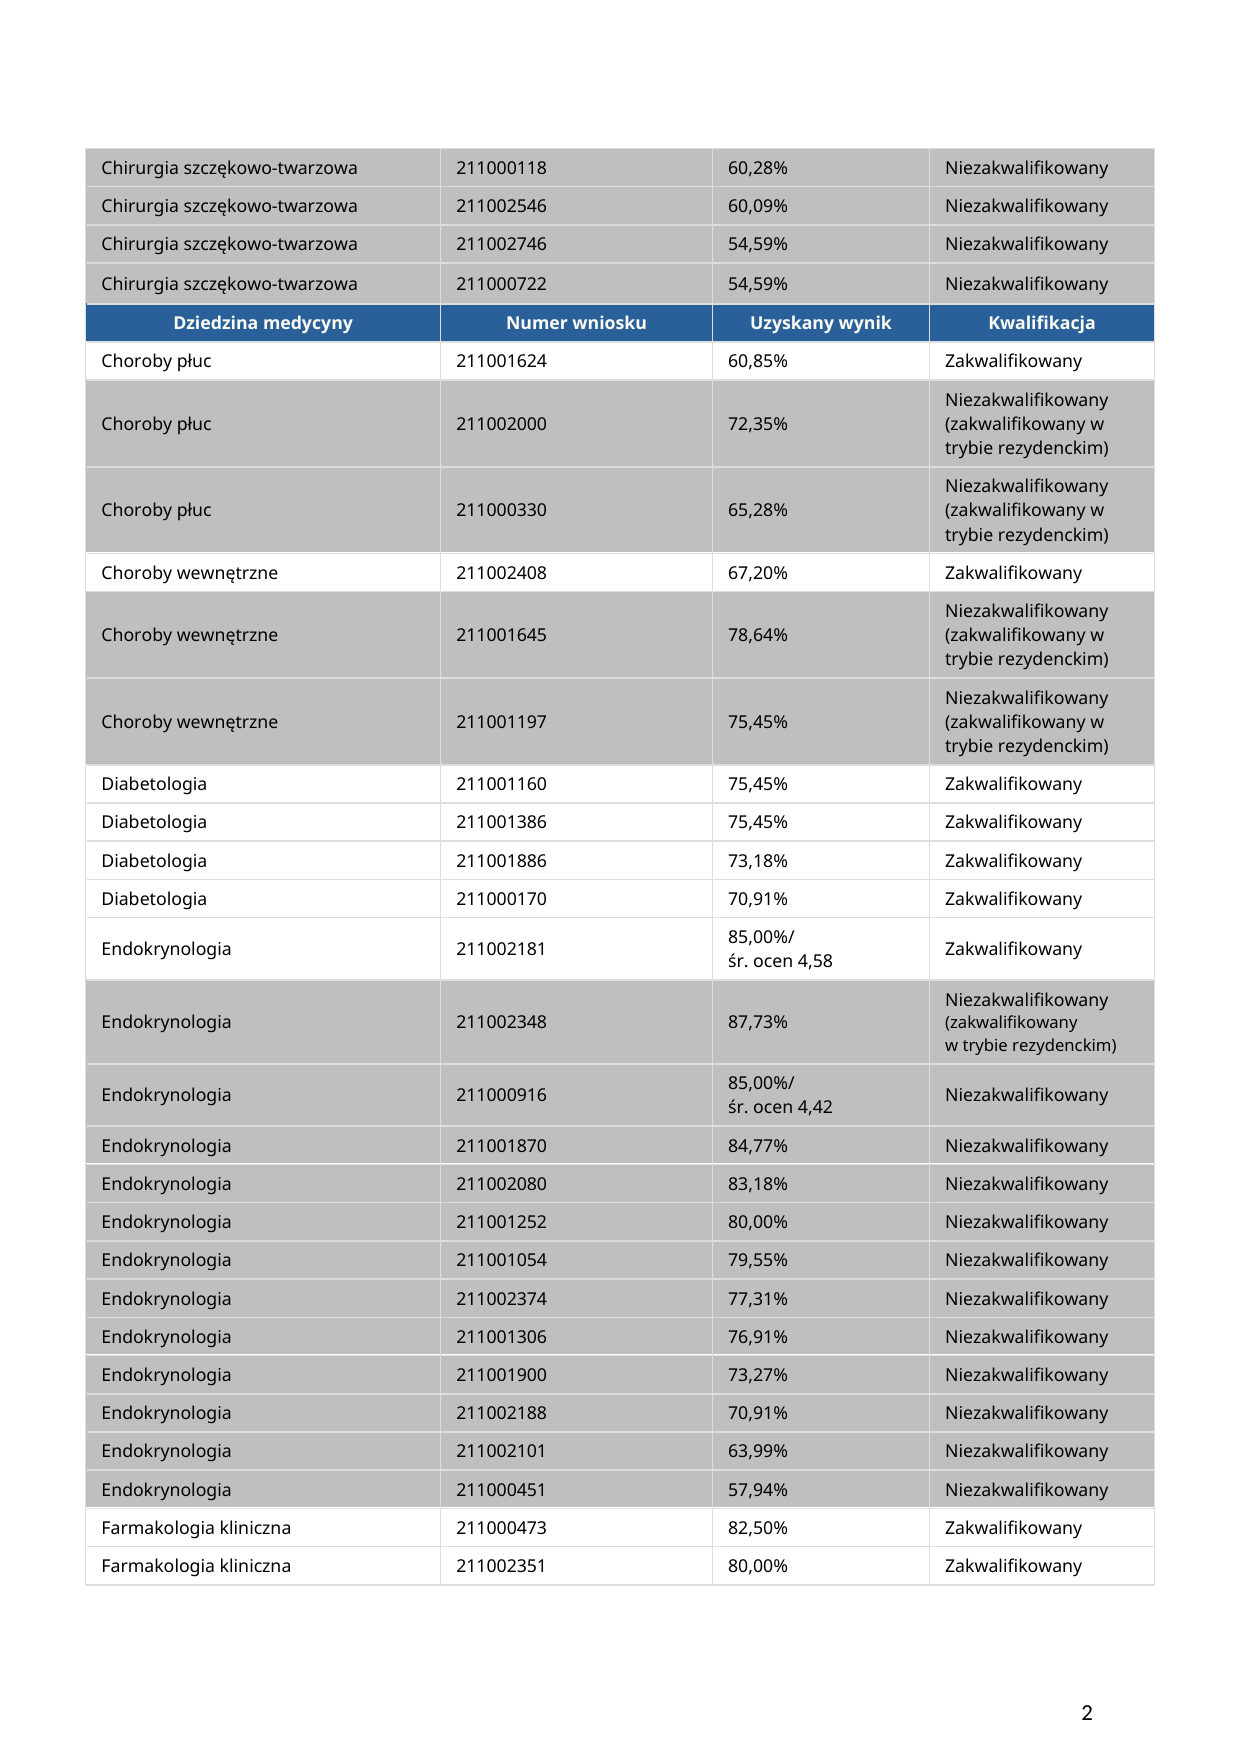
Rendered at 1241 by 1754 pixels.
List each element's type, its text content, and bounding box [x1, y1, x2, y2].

table_cell Zakwalifikowany [930, 766, 1154, 802]
table_cell 211002546 [441, 187, 712, 224]
table_cell 211002181 [441, 918, 712, 979]
table_cell Chirurgia szczękowo-twarzowa [86, 225, 440, 262]
table_cell 75,45% [713, 679, 929, 764]
table_cell Niezakwalifikowany [930, 1356, 1154, 1393]
table_cell Choroby wewnętrzne [86, 554, 440, 591]
table_cell Niezakwalifikowany (zakwalifikowany w trybie rezydenckim) [930, 592, 1154, 677]
table_cell Endokrynologia [86, 1126, 440, 1163]
table_cell Endokrynologia [86, 1279, 440, 1316]
table_cell Kwalifikacja [930, 305, 1154, 341]
table_cell Niezakwalifikowany [930, 1065, 1154, 1125]
table_cell Diabetologia [86, 841, 440, 878]
table_cell Endokrynologia [86, 1203, 440, 1240]
table_cell Choroby wewnętrzne [86, 678, 440, 764]
table_cell Niezakwalifikowany [930, 226, 1154, 262]
table_cell Farmakologia kliniczna [86, 1547, 440, 1584]
table_cell 80,00% [713, 1203, 929, 1240]
table_cell Chirurgia szczękowo-twarzowa [86, 263, 440, 303]
table_cell 83,18% [713, 1165, 929, 1202]
table_cell Niezakwalifikowany [930, 187, 1154, 224]
table_cell Endokrynologia [86, 1470, 440, 1507]
table_cell Niezakwalifikowany [930, 1395, 1154, 1431]
table_cell 72,35% [713, 381, 929, 466]
table_cell 211002348 [441, 981, 712, 1063]
table_cell Endokrynologia [86, 1064, 440, 1125]
table_cell Niezakwalifikowany (zakwalifikowany w trybie rezydenckim) [930, 981, 1154, 1063]
table_cell Choroby płuc [86, 342, 440, 379]
table_cell 54,59% [713, 264, 929, 303]
table_cell Endokrynologia [86, 1165, 440, 1202]
table_cell 211001386 [441, 804, 712, 840]
table_cell 211000170 [441, 880, 712, 917]
table_cell 70,91% [713, 880, 929, 917]
table_cell 60,09% [713, 187, 929, 224]
table_cell 80,00% [713, 1547, 929, 1584]
table_cell Niezakwalifikowany [930, 1127, 1154, 1163]
table_cell 211001645 [441, 592, 712, 677]
table_cell 211002351 [441, 1547, 712, 1584]
table_cell 85,00%/ śr. ocen 4,42 [713, 1065, 929, 1125]
table_cell Endokrynologia [86, 1318, 440, 1354]
table_cell Diabetologia [86, 803, 440, 840]
table_cell Numer wniosku [441, 305, 712, 341]
table_cell Zakwalifikowany [930, 554, 1154, 591]
table_cell 211000473 [441, 1509, 712, 1546]
table_cell 211000451 [441, 1471, 712, 1507]
table_cell Endokrynologia [86, 1241, 440, 1278]
table_cell Zakwalifikowany [930, 343, 1154, 379]
table_cell 65,28% [713, 468, 929, 552]
table_cell 211000118 [441, 149, 712, 186]
table_cell 75,45% [713, 804, 929, 840]
table_cell Niezakwalifikowany [930, 1242, 1154, 1278]
table_cell Niezakwalifikowany (zakwalifikowany w trybie rezydenckim) [930, 381, 1154, 466]
table_cell Niezakwalifikowany [930, 149, 1154, 186]
table_cell 75,45% [713, 766, 929, 802]
table_cell 79,55% [713, 1242, 929, 1278]
table_cell 57,94% [713, 1471, 929, 1507]
table_cell Zakwalifikowany [930, 842, 1154, 878]
table_cell 211002188 [441, 1395, 712, 1431]
table_cell Chirurgia szczękowo-twarzowa [86, 187, 440, 224]
table_cell 211000330 [441, 468, 712, 552]
table_cell Niezakwalifikowany [930, 1433, 1154, 1469]
table_cell 211000722 [441, 264, 712, 303]
table_cell Endokrynologia [86, 1432, 440, 1469]
table_cell 211001252 [441, 1203, 712, 1240]
table_cell Zakwalifikowany [930, 918, 1154, 979]
table_cell Uzyskany wynik [713, 305, 929, 341]
table_cell Endokrynologia [86, 918, 440, 979]
table_cell 73,27% [713, 1356, 929, 1393]
table_cell 63,99% [713, 1433, 929, 1469]
table_cell 84,77% [713, 1127, 929, 1163]
table_cell Farmakologia kliniczna [86, 1509, 440, 1546]
table_cell Diabetologia [86, 880, 440, 917]
table_cell 211002374 [441, 1280, 712, 1316]
table_cell 211001197 [441, 679, 712, 764]
table_cell 77,31% [713, 1280, 929, 1316]
table_cell 76,91% [713, 1318, 929, 1354]
table_cell 211002408 [441, 554, 712, 591]
table_cell Zakwalifikowany [930, 1509, 1154, 1546]
table_cell Niezakwalifikowany [930, 1203, 1154, 1240]
table_cell 211001886 [441, 842, 712, 878]
table_cell Choroby płuc [86, 380, 440, 466]
table_cell 85,00%/ śr. ocen 4,58 [713, 918, 929, 979]
table_cell Niezakwalifikowany [930, 264, 1154, 303]
table_cell Endokrynologia [86, 1356, 440, 1393]
table_cell 87,73% [713, 981, 929, 1063]
table_cell Chirurgia szczękowo-twarzowa [86, 149, 440, 186]
table_cell 211001624 [441, 343, 712, 379]
table_cell Niezakwalifikowany (zakwalifikowany w trybie rezydenckim) [930, 468, 1154, 552]
table_cell Niezakwalifikowany [930, 1280, 1154, 1316]
table_cell 70,91% [713, 1395, 929, 1431]
table_cell Niezakwalifikowany (zakwalifikowany w trybie rezydenckim) [930, 679, 1154, 764]
table_cell 211001870 [441, 1127, 712, 1163]
table_cell 211002080 [441, 1165, 712, 1202]
table_cell Niezakwalifikowany [930, 1165, 1154, 1202]
table_cell Zakwalifikowany [930, 880, 1154, 917]
table_cell 211001306 [441, 1318, 712, 1354]
table_cell 54,59% [713, 226, 929, 262]
table_cell 211002746 [441, 226, 712, 262]
table_cell 211001900 [441, 1356, 712, 1393]
table_cell Endokrynologia [86, 1394, 440, 1431]
table_cell Dziedzina medycyny [86, 304, 440, 341]
table_cell Zakwalifikowany [930, 804, 1154, 840]
table_cell 82,50% [713, 1509, 929, 1546]
table_cell 211001054 [441, 1242, 712, 1278]
table_cell Zakwalifikowany [930, 1547, 1154, 1584]
table_cell 60,85% [713, 343, 929, 379]
table_cell Niezakwalifikowany [930, 1471, 1154, 1507]
table_cell 211002101 [441, 1433, 712, 1469]
table_cell 73,18% [713, 842, 929, 878]
table_cell Niezakwalifikowany [930, 1318, 1154, 1354]
table_cell 211000916 [441, 1065, 712, 1125]
table_cell Choroby wewnętrzne [86, 592, 440, 677]
table_cell 211002000 [441, 381, 712, 466]
table_cell Choroby płuc [86, 467, 440, 552]
table_cell Endokrynologia [86, 980, 440, 1063]
table_cell 211001160 [441, 766, 712, 802]
table_cell 78,64% [713, 592, 929, 677]
table_cell 60,28% [713, 149, 929, 186]
table_cell Diabetologia [86, 765, 440, 802]
table_cell 67,20% [713, 554, 929, 591]
